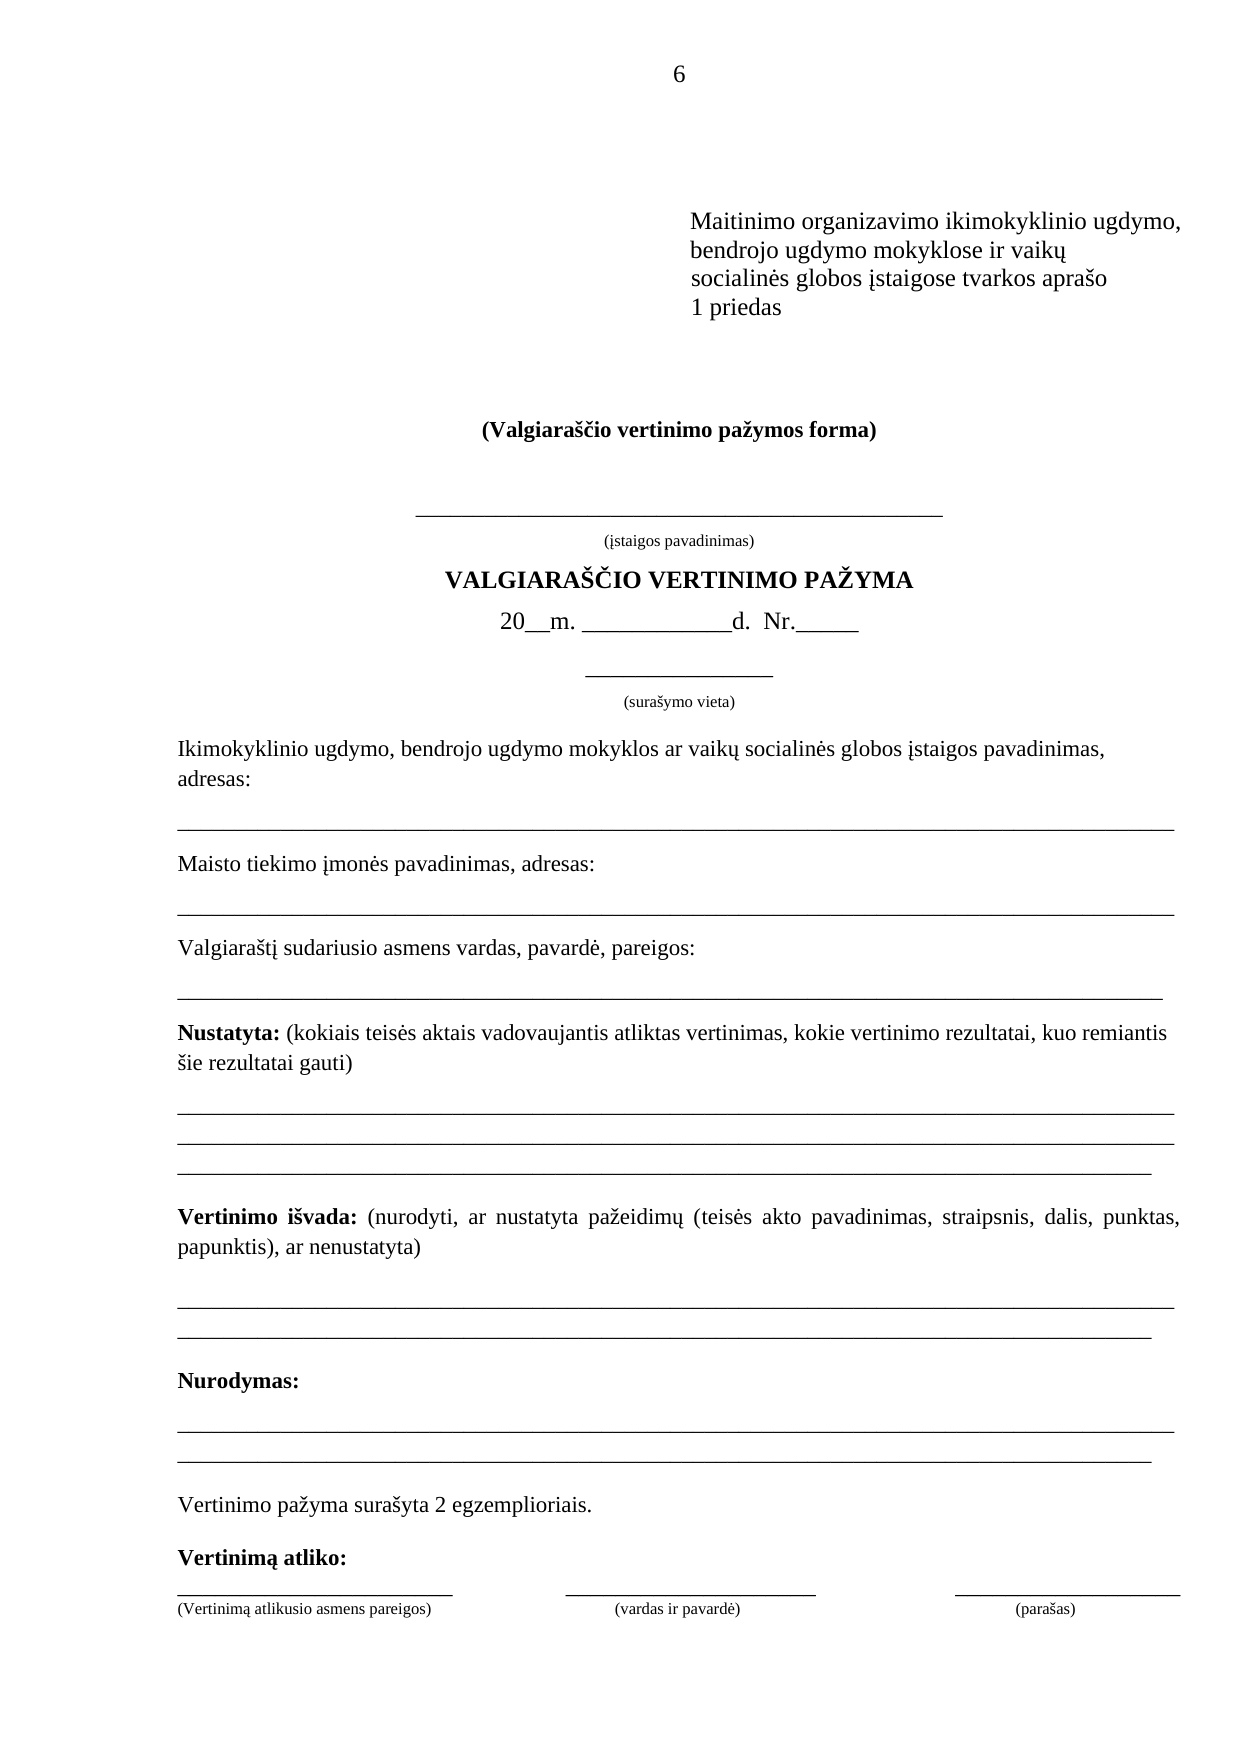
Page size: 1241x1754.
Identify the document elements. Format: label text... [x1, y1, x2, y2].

text _______________________________________________________________________________________ [177, 892, 1181, 918]
text VALGIARAŠČIO VERTINIMO PAŽYMA [177, 565, 1181, 594]
text Valgiaraštį sudariusio asmens vardas, pavardė, pareigos: [177, 934, 1181, 961]
text 1 priedas [177, 292, 1181, 321]
text 20__m. ____________d. Nr._____ [177, 606, 1181, 635]
text socialinės globos įstaigose tvarkos aprašo [177, 263, 1181, 292]
text Nurodymas: [177, 1367, 1181, 1393]
text ___________________________________________________________________________________________________________________________________________________________________________________________________________________________________________________________________ [177, 1091, 1181, 1178]
text ______________________________________________________________________________________ [177, 976, 1181, 1003]
text Ikimokyklinio ugdymo, bendrojo ugdymo mokyklos ar vaikų socialinės globos įstaigos pavadinimas, adresas: [177, 735, 1181, 792]
text Maitinimo organizavimo ikimokyklinio ugdymo, [177, 206, 1181, 235]
text (Valgiaraščio vertinimo pažymos forma) [177, 416, 1181, 443]
text ____________________________________________________________________________________________________________________________________________________________________________ [177, 1409, 1181, 1466]
text Vertinimo pažyma surašyta 2 egzemplioriais. [177, 1491, 1181, 1518]
text Nustatyta: (kokiais teisės aktais vadovaujantis atliktas vertinimas, kokie vertinimo rezultatai, kuo remiantis šie rezultatai gauti) [177, 1018, 1181, 1075]
text _______________________________________________________________________________________ [177, 808, 1181, 834]
text bendrojo ugdymo mokyklose ir vaikų [177, 235, 1181, 263]
text (surašymo vieta) [177, 692, 1181, 711]
text Vertinimo išvada: (nurodyti, ar nustatyta pažeidimų (teisės akto pavadinimas, straipsnis, dalis, punktas, papunktis), ar nenustatyta) [177, 1203, 1181, 1260]
text (įstaigos pavadinimas) [177, 531, 1181, 550]
text ______________________ ____________________ __________________ (Vertinimą atlikusio asmens pareigos) (vardas ir pavardė) (parašas) [177, 1570, 1181, 1618]
text Maisto tiekimo įmonės pavadinimas, adresas: [177, 850, 1181, 876]
text ______________________________________________ [177, 493, 1181, 519]
text ____________________________________________________________________________________________________________________________________________________________________________ [177, 1285, 1181, 1342]
text _______________ [177, 651, 1181, 680]
text Vertinimą atliko: [177, 1544, 1181, 1570]
